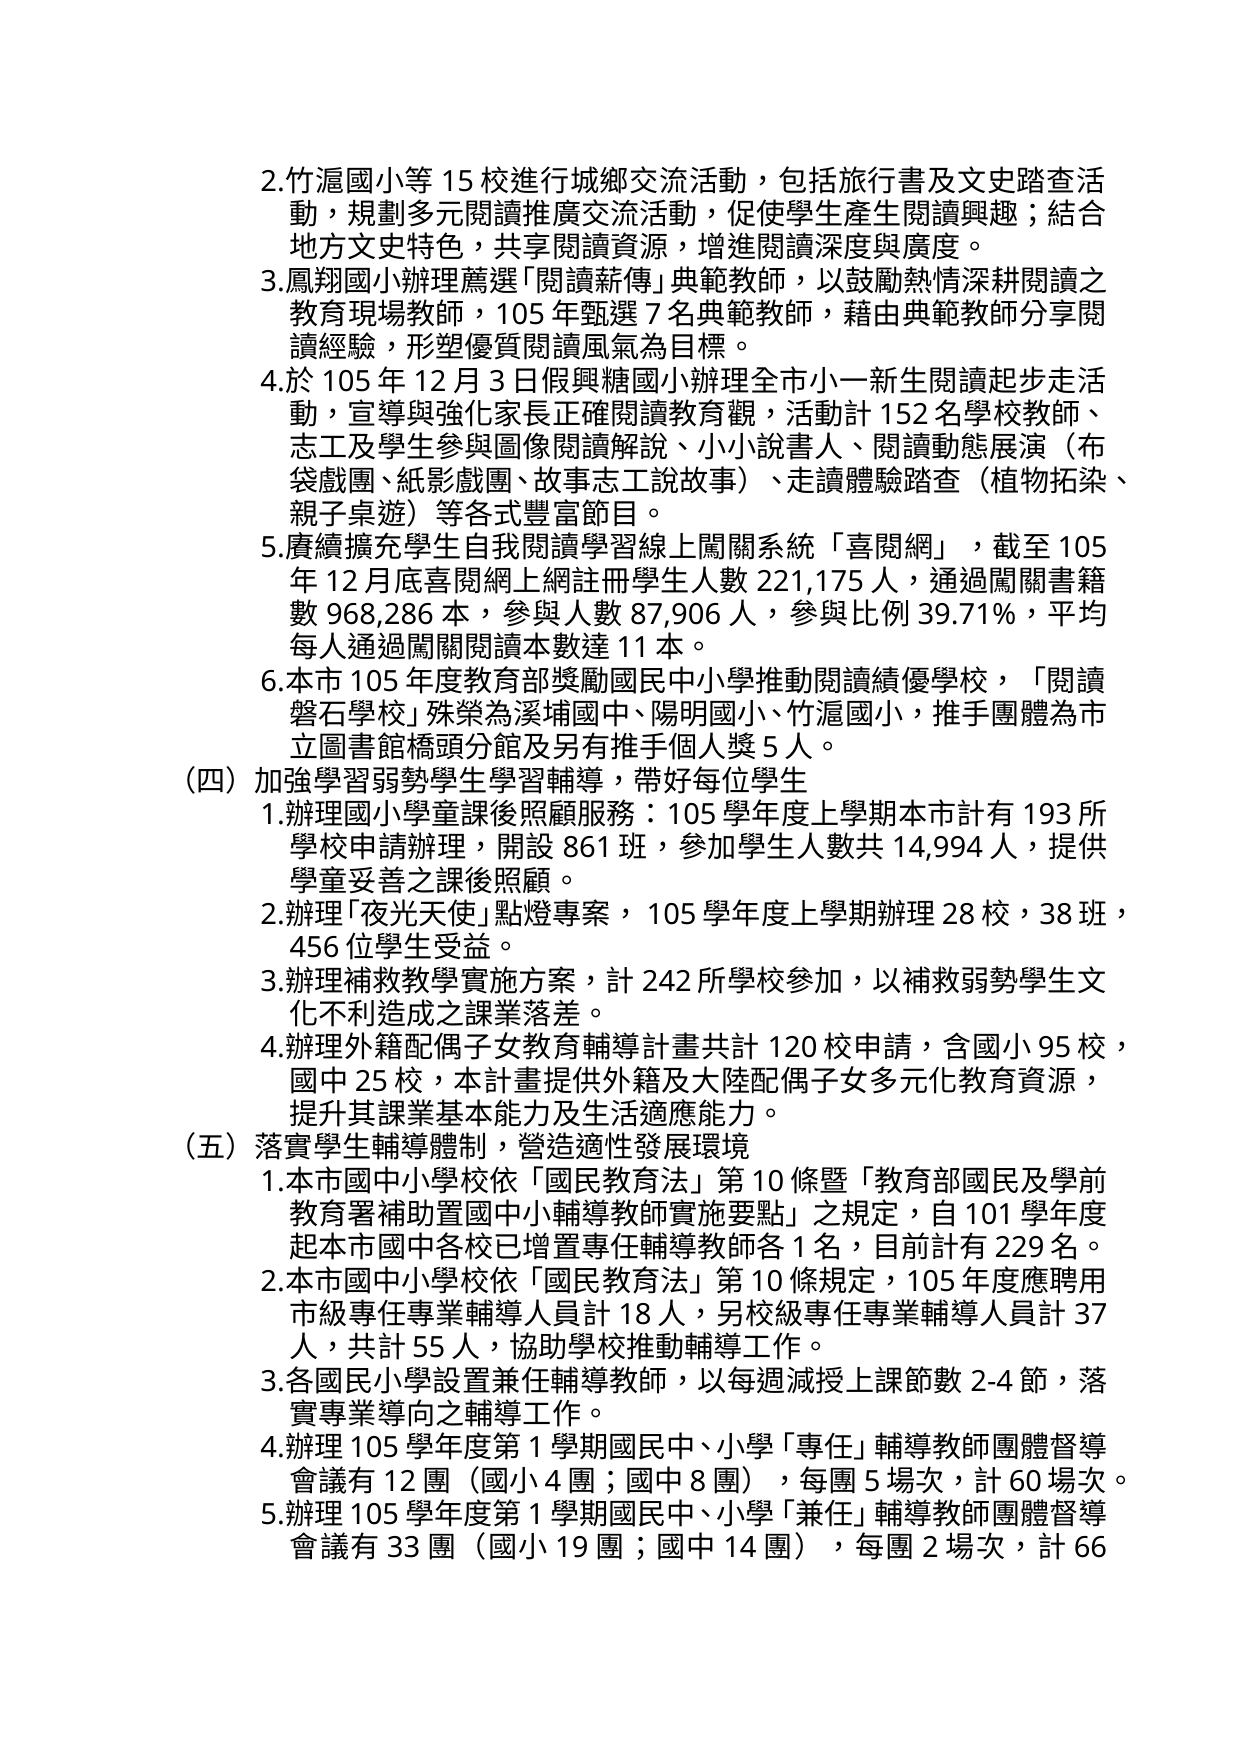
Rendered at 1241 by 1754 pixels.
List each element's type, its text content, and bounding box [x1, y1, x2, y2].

text 3.各國民小學設置兼任輔導教師，以每週減授上課節數2-4節，落實專業導向之輔導工作。 [260, 1364, 1107, 1431]
text （四）加強學習弱勢學生學習輔導，帶好每位學生 [148, 764, 1107, 798]
text 4.辦理外籍配偶子女教育輔導計畫共計120校申請，含國小95校，國中25校，本計畫提供外籍及大陸配偶子女多元化教育資源，提升其課業基本能力及生活適應能力。 [260, 1031, 1107, 1131]
text 2.竹滬國小等15校進行城鄉交流活動，包括旅行書及文史踏查活動，規劃多元閱讀推廣交流活動，促使學生產生閱讀興趣；結合地方文史特色，共享閱讀資源，增進閱讀深度與廣度。 [260, 164, 1107, 264]
text 1.本市國中小學校依「國民教育法」第10條暨「教育部國民及學前教育署補助置國中小輔導教師實施要點」之規定，自101學年度起本市國中各校已增置專任輔導教師各1名，目前計有229名。 [260, 1164, 1107, 1264]
text 5.辦理105學年度第1學期國民中、小學「兼任」輔導教師團體督導會議有33團（國小19團；國中14團），每團2場次，計66 [260, 1498, 1107, 1564]
text 1.辦理國小學童課後照顧服務：105學年度上學期本市計有193所學校申請辦理，開設861班，參加學生人數共14,994人，提供學童妥善之課後照顧。 [260, 798, 1107, 898]
text 5.賡續擴充學生自我閱讀學習線上闖關系統「喜閱網」，截至105年12月底喜閱網上網註冊學生人數221,175人，通過闖關書籍數968,286本，參與人數87,906人，參與比例39.71%，平均每人通過闖關閱讀本數達11本。 [260, 531, 1107, 664]
text 3.鳳翔國小辦理薦選「閱讀薪傳」典範教師，以鼓勵熱情深耕閱讀之教育現場教師，105年甄選7名典範教師，藉由典範教師分享閱讀經驗，形塑優質閱讀風氣為目標。 [260, 264, 1107, 364]
text 6.本市105年度教育部獎勵國民中小學推動閱讀績優學校，「閱讀磐石學校」殊榮為溪埔國中、陽明國小、竹滬國小，推手團體為市立圖書館橋頭分館及另有推手個人獎5人。 [260, 664, 1107, 764]
text 3.辦理補救教學實施方案，計242所學校參加，以補救弱勢學生文化不利造成之課業落差。 [260, 964, 1107, 1031]
text （五）落實學生輔導體制，營造適性發展環境 [148, 1131, 1107, 1164]
text 2.辦理「夜光天使」點燈專案， 105學年度上學期辦理28校，38班，456位學生受益。 [260, 898, 1107, 964]
text 4.辦理105學年度第1學期國民中、小學「專任」輔導教師團體督導會議有12團（國小4團；國中8團），每團5場次，計60場次。 [260, 1431, 1107, 1498]
text 2.本市國中小學校依「國民教育法」第10條規定，105年度應聘用市級專任專業輔導人員計18人，另校級專任專業輔導人員計37人，共計55人，協助學校推動輔導工作。 [260, 1264, 1107, 1364]
text 4.於105年12月3日假興糖國小辦理全市小一新生閱讀起步走活動，宣導與強化家長正確閱讀教育觀，活動計152名學校教師、志工及學生參與圖像閱讀解說、小小說書人、閱讀動態展演（布袋戲團、紙影戲團、故事志工說故事）、走讀體驗踏查（植物拓染、親子桌遊）等各式豐富節目。 [260, 364, 1107, 531]
